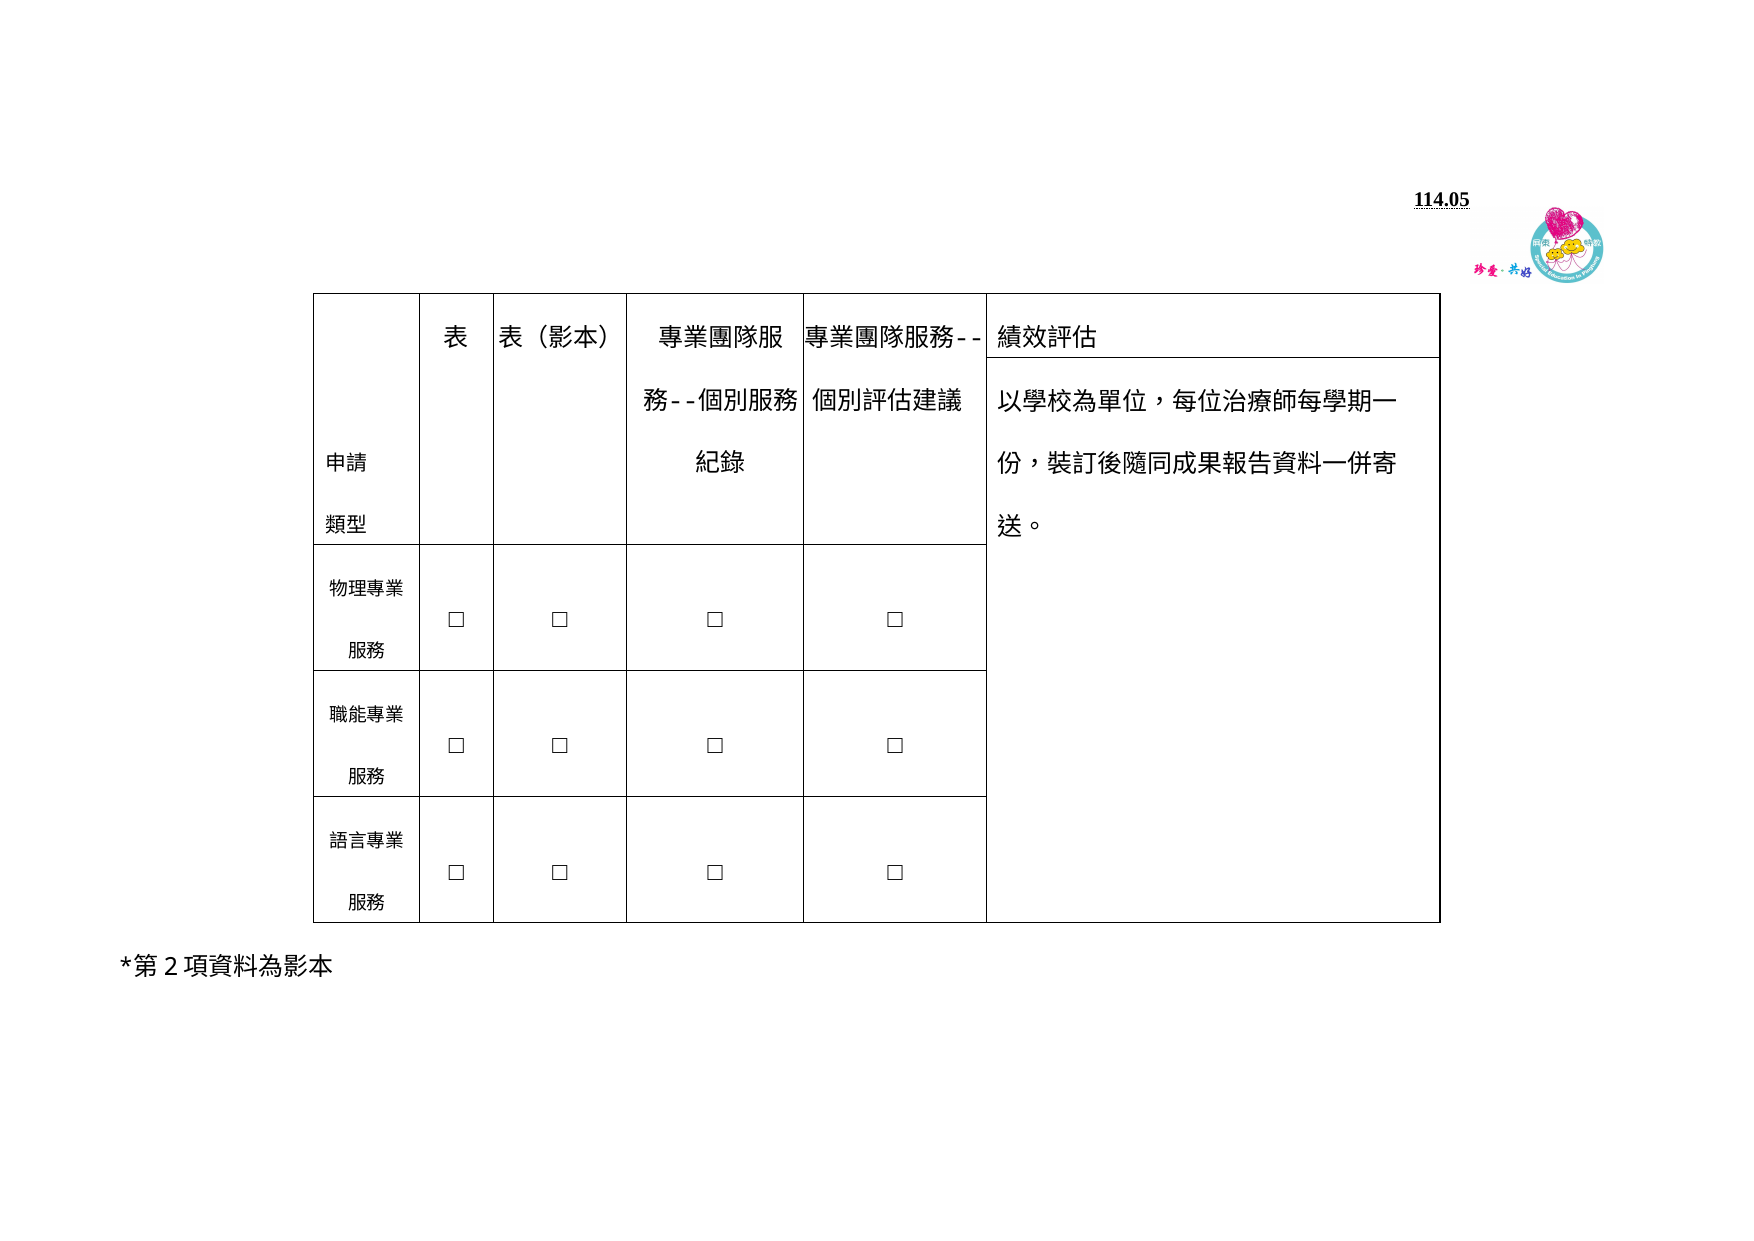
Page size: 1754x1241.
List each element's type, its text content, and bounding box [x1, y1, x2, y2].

table_header 表 [420, 294, 493, 544]
table_cell □ [420, 797, 493, 922]
table_cell □ [494, 545, 626, 670]
table_cell □ [420, 671, 493, 796]
table_header 申請 類型 [314, 294, 419, 544]
table_cell □ [804, 797, 986, 922]
table_cell □ [627, 797, 803, 922]
text *第2項資料為影本 [118, 923, 1636, 986]
table_cell □ [804, 545, 986, 670]
table_header 專業團隊服務--個別評估建議 [804, 294, 986, 544]
table_cell □ [494, 797, 626, 922]
table_cell □ [627, 671, 803, 796]
table_header 績效評估 [987, 294, 1439, 357]
table_cell □ [494, 671, 626, 796]
table_header 表（影本） [494, 294, 626, 544]
table_cell □ [804, 671, 986, 796]
table_cell 物理專業服務 [314, 545, 419, 670]
table_cell 以學校為單位，每位治療師每學期一 份，裝訂後隨同成果報告資料一併寄送。 [987, 358, 1439, 922]
table_cell □ [420, 545, 493, 670]
table_cell 職能專業服務 [314, 671, 419, 796]
table_header 專業團隊服務--個別服務紀錄 [627, 294, 803, 544]
table_cell 語言專業服務 [314, 797, 419, 922]
table_cell □ [627, 545, 803, 670]
